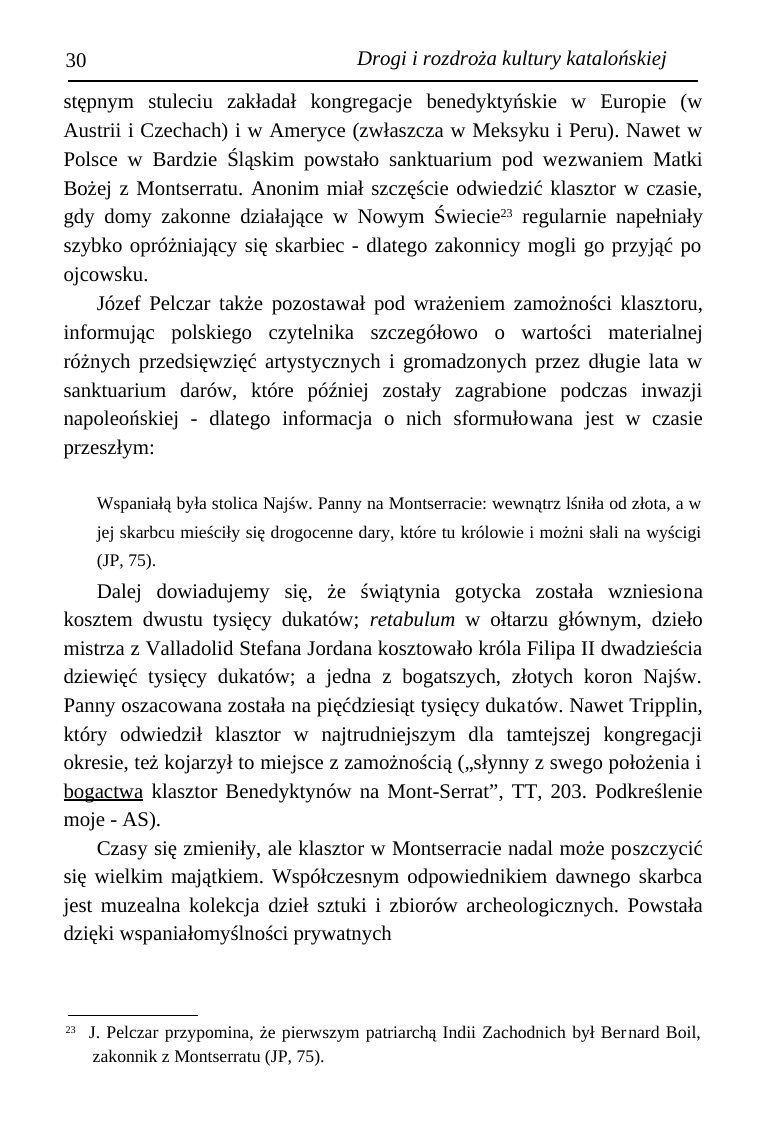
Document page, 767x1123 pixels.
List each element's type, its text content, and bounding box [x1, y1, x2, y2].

text Drogi i rozdroża kultury katalońskiej [357, 45, 701, 69]
text Józef Pelczar także pozostawał pod wrażeniem zamożności klasz­toru, informując polskiego czytelnika szczegółowo o wartości mate­rialnej różnych przedsięwzięć artystycznych i gromadzonych przez długie lata w sanktuarium darów, które później zostały zagrabione podczas inwazji napoleońskiej - dlatego informacja o nich sformuło­wana jest w czasie przeszłym: [63, 291, 703, 459]
text 30 [65, 48, 94, 72]
text Czasy się zmieniły, ale klasztor w Montserracie nadal może po­szczycić się wielkim majątkiem. Współczesnym odpowiednikiem dawnego skarbca jest muzealna kolekcja dzieł sztuki i zbiorów ar­cheologicznych. Powstała dzięki wspaniałomyślności prywatnych [63, 836, 703, 945]
text 23 J. Pelczar przypomina, że pierwszym patriarchą Indii Zachodnich był Ber­nard Boil, zakonnik z Montserratu (JP, 75). [65, 1021, 701, 1066]
text stępnym stuleciu zakładał kongregacje benedyktyńskie w Europie (w Austrii i Czechach) i w Ameryce (zwłaszcza w Meksyku i Peru). Nawet w Polsce w Bardzie Śląskim powstało sanktuarium pod we­zwaniem Matki Bożej z Montserratu. Anonim miał szczęście odwie­dzić klasztor w czasie, gdy domy zakonne działające w Nowym Świe­cie23 regularnie napełniały szybko opróżniający się skarbiec - dlatego zakonnicy mogli go przyjąć po ojcowsku. [63, 89, 703, 286]
text Wspaniałą była stolica Najśw. Panny na Montserracie: wewnątrz lśniła od złota, a w jej skarbcu mieściły się drogocenne dary, które tu królowie i możni słali na wyścigi (JP, 75). [97, 493, 703, 571]
text Dalej dowiadujemy się, że świątynia gotycka została wzniesio­na kosztem dwustu tysięcy dukatów; retabulum w ołtarzu głównym, dzieło mistrza z Valladolid Stefana Jordana kosztowało króla Filipa II dwadzieścia dziewięć tysięcy dukatów; a jedna z bogatszych, złotych koron Najśw. Panny oszacowana została na pięćdziesiąt tysięcy duka­tów. Nawet Tripplin, który odwiedził klasztor w najtrudniejszym dla tamtejszej kongregacji okresie, też kojarzył to miejsce z zamożnością („słynny z swego położenia i bogactwa klasztor Benedyktynów na Mont-Serrat”, TT, 203. Podkreślenie moje - AS). [63, 579, 703, 831]
